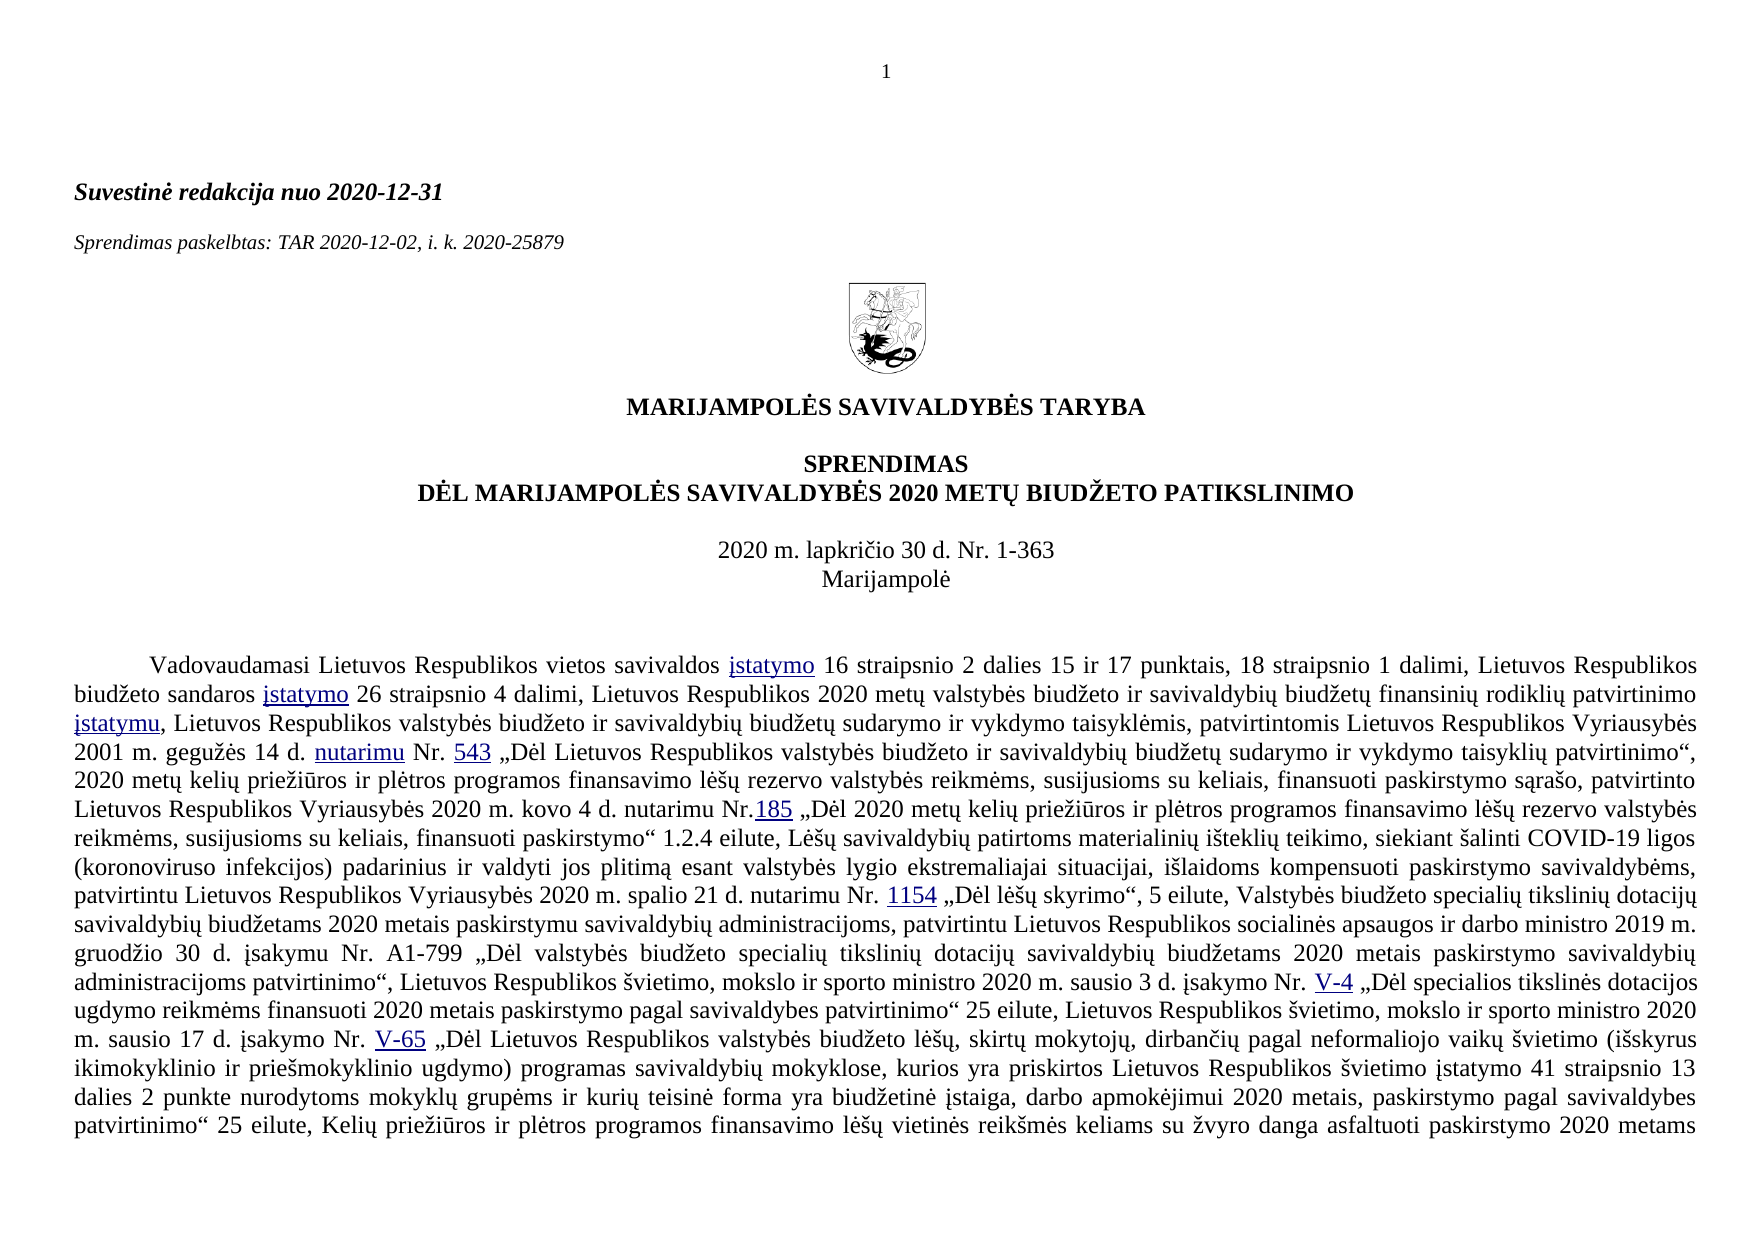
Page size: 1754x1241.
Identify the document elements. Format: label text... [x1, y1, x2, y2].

text 2020 m. lapkričio 30 d. Nr. 1-363 [74, 536, 1698, 564]
text MARIJAMPOLĖS SAVIVALDYBĖS TARYBA [74, 392, 1698, 421]
text Marijampolė [74, 564, 1698, 593]
text Vadovaudamasi Lietuvos Respublikos vietos savivaldos įstatymo 16 straipsnio 2 dalies 15 ir 17 punktais, 18 straipsnio 1 dalimi, Lietuvos Respublikos biudžeto sandaros įstatymo 26 straipsnio 4 dalimi, Lietuvos Respublikos 2020 metų valstybės biudžeto ir savivaldybių biudžetų finansinių rodiklių patvirtinimo įstatymu, Lietuvos Respublikos valstybės biudžeto ir savivaldybių biudžetų sudarymo ir vykdymo taisyklėmis, patvirtintomis Lietuvos Respublikos Vyriausybės 2001 m. gegužės 14 d. nutarimu Nr. 543 „Dėl Lietuvos Respublikos valstybės biudžeto ir savivaldybių biudžetų sudarymo ir vykdymo taisyklių patvirtinimo“, 2020 metų kelių priežiūros ir plėtros programos finansavimo lėšų rezervo valstybės reikmėms, susijusioms su keliais, finansuoti paskirstymo sąrašo, patvirtinto Lietuvos Respublikos Vyriausybės 2020 m. kovo 4 d. nutarimu Nr.185 „Dėl 2020 metų kelių priežiūros ir plėtros programos finansavimo lėšų rezervo valstybės reikmėms, susijusioms su keliais, finansuoti paskirstymo“ 1.2.4 eilute, Lėšų savivaldybių patirtoms materialinių išteklių teikimo, siekiant šalinti COVID-19 ligos (koronoviruso infekcijos) padarinius ir valdyti jos plitimą esant valstybės lygio ekstremaliajai situacijai, išlaidoms kompensuoti paskirstymo savivaldybėms, patvirtintu Lietuvos Respublikos Vyriausybės 2020 m. spalio 21 d. nutarimu Nr. 1154 „Dėl lėšų skyrimo“, 5 eilute, Valstybės biudžeto specialių tikslinių dotacijų savivaldybių biudžetams 2020 metais paskirstymu savivaldybių administracijoms, patvirtintu Lietuvos Respublikos socialinės apsaugos ir darbo ministro 2019 m. gruodžio 30 d. įsakymu Nr. A1-799 „Dėl valstybės biudžeto specialių tikslinių dotacijų savivaldybių biudžetams 2020 metais paskirstymo savivaldybių administracijoms patvirtinimo“, Lietuvos Respublikos švietimo, mokslo ir sporto ministro 2020 m. sausio 3 d. įsakymo Nr. V-4 „Dėl specialios tikslinės dotacijos ugdymo reikmėms finansuoti 2020 metais paskirstymo pagal savivaldybes patvirtinimo“ 25 eilute, Lietuvos Respublikos švietimo, mokslo ir sporto ministro 2020 m. sausio 17 d. įsakymo Nr. V-65 „Dėl Lietuvos Respublikos valstybės biudžeto lėšų, skirtų mokytojų, dirbančių pagal neformaliojo vaikų švietimo (išskyrus ikimokyklinio ir priešmokyklinio ugdymo) programas savivaldybių mokyklose, kurios yra priskirtos Lietuvos Respublikos švietimo įstatymo 41 straipsnio 13 dalies 2 punkte nurodytoms mokyklų grupėms ir kurių teisinė forma yra biudžetinė įstaiga, darbo apmokėjimui 2020 metais, paskirstymo pagal savivaldybes patvirtinimo“ 25 eilute, Kelių priežiūros ir plėtros programos finansavimo lėšų vietinės reikšmės keliams su žvyro danga asfaltuoti paskirstymo 2020 metams [74, 651, 1698, 1139]
text DĖL MARIJAMPOLĖS SAVIVALDYBĖS 2020 METŲ BIUDŽETO PATIKSLINIMO [74, 478, 1698, 507]
text Suvestinė redakcija nuo 2020-12-31 [74, 177, 1698, 206]
text SPRENDIMAS [74, 449, 1698, 478]
text Sprendimas paskelbtas: TAR 2020-12-02, i. k. 2020-25879 [74, 230, 1698, 254]
